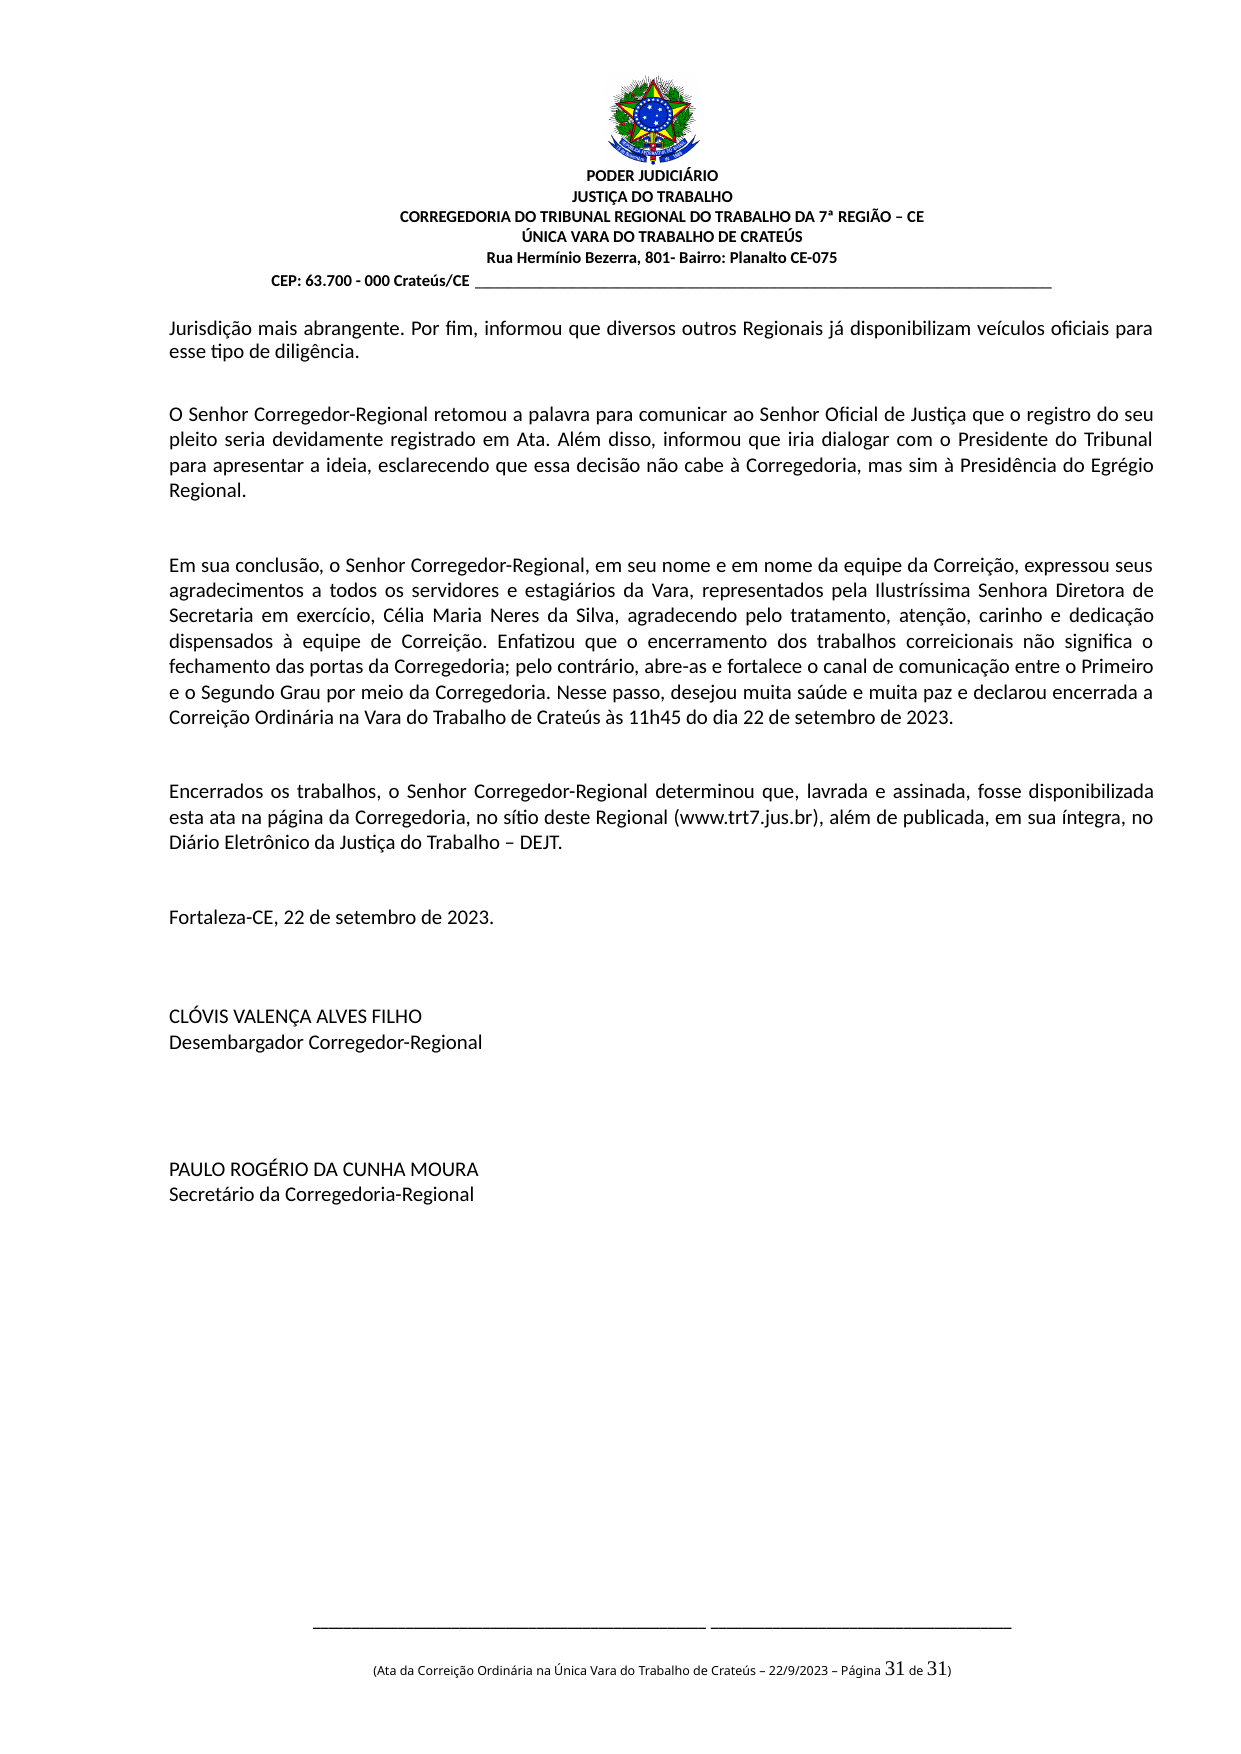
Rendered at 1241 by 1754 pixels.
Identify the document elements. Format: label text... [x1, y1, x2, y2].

text Encerrados os trabalhos, o Senhor Corregedor-Regional determinou que, lavrada e assinada, fosse disponibilizada esta ata na página da Corregedoria, no sítio deste Regional (www.trt7.jus.br), além de publicada, em sua íntegra, no Diário Eletrônico da Justiça do Trabalho – DEJT. [169, 779, 1155, 855]
text Em sua conclusão, o Senhor Corregedor-Regional, em seu nome e em nome da equipe da Correição, expressou seus agradecimentos a todos os servidores e estagiários da Vara, representados pela Ilustríssima Senhora Diretora de Secretaria em exercício, Célia Maria Neres da Silva, agradecendo pelo tratamento, atenção, carinho e dedicação dispensados à equipe de Correição. Enfatizou que o encerramento dos trabalhos correicionais não significa o fechamento das portas da Corregedoria; pelo contrário, abre-as e fortalece o canal de comunicação entre o Primeiro e o Segundo Grau por meio da Corregedoria. Nesse passo, desejou muita saúde e muita paz e declarou encerrada a Correição Ordinária na Vara do Trabalho de Crateús às 11h45 do dia 22 de setembro de 2023. [169, 552, 1155, 730]
text PAULO ROGÉRIO DA CUNHA MOURA [169, 1156, 1155, 1182]
text O Senhor Corregedor-Regional retomou a palavra para comunicar ao Senhor Oficial de Justiça que o registro do seu pleito seria devidamente registrado em Ata. Além disso, informou que iria dialogar com o Presidente do Tribunal para apresentar a ideia, esclarecendo que essa decisão não cabe à Corregedoria, mas sim à Presidência do Egrégio Regional. [169, 401, 1155, 503]
text Secretário da Corregedoria-Regional [169, 1182, 1155, 1207]
text Jurisdição mais abrangente. Por fim, informou que diversos outros Regionais já disponibilizam veículos oficiais para esse tipo de diligência. [169, 315, 1155, 364]
text CLÓVIS VALENÇA ALVES FILHO [169, 1004, 1155, 1029]
text Desembargador Corregedor-Regional [169, 1029, 1155, 1054]
text Fortaleza-CE, 22 de setembro de 2023. [169, 904, 1155, 929]
picture [603, 73, 702, 166]
